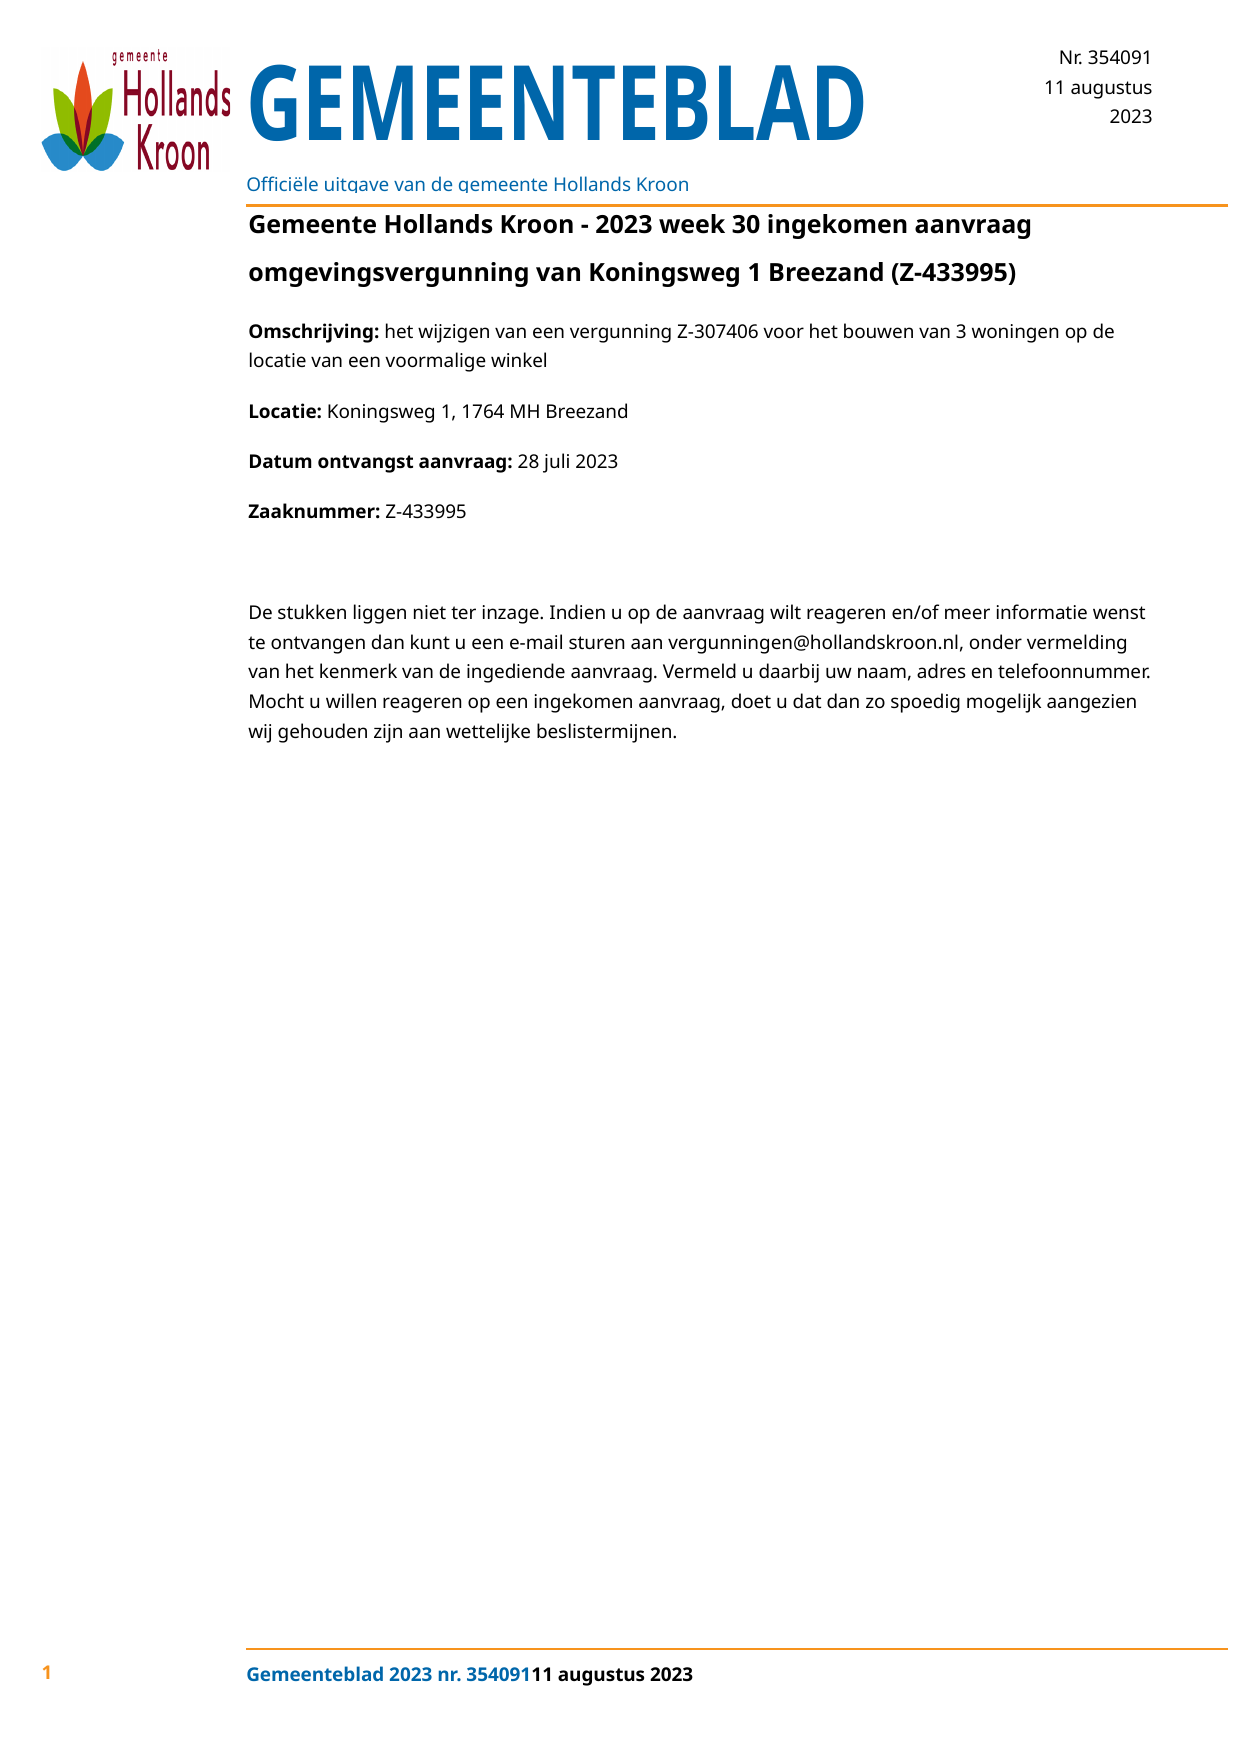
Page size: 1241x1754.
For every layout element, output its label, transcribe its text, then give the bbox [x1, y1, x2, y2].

picture [41, 47, 231, 172]
text Zaaknummer: Z-433995 [248, 499, 1152, 524]
text Omschrijving: het wijzigen van een vergunning Z-307406 voor het bouwen van 3 woningen op de locatie van een voormalige winkel [248, 318, 1152, 373]
text De stukken liggen niet ter inzage. Indien u op de aanvraag wilt reageren en/of meer informatie wenst te ontvangen dan kunt u een e-mail sturen aan vergunningen@hollandskroon.nl, onder vermelding van het kenmerk van de ingediende aanvraag. Vermeld u daarbij uw naam, adres en telefoonnummer. Mocht u willen reageren op een ingekomen aanvraag, doet u dat dan zo spoedig mogelijk aangezien wij gehouden zijn aan wettelijke beslistermijnen. [248, 599, 1152, 744]
text Locatie: Koningsweg 1, 1764 MH Breezand [248, 398, 1152, 424]
text Gemeente Hollands Kroon - 2023 week 30 ingekomen aanvraag omgevingsvergunning van Koningsweg 1 Breezand (Z-433995) [248, 207, 1152, 288]
text Datum ontvangst aanvraag: 28 juli 2023 [248, 448, 1152, 474]
